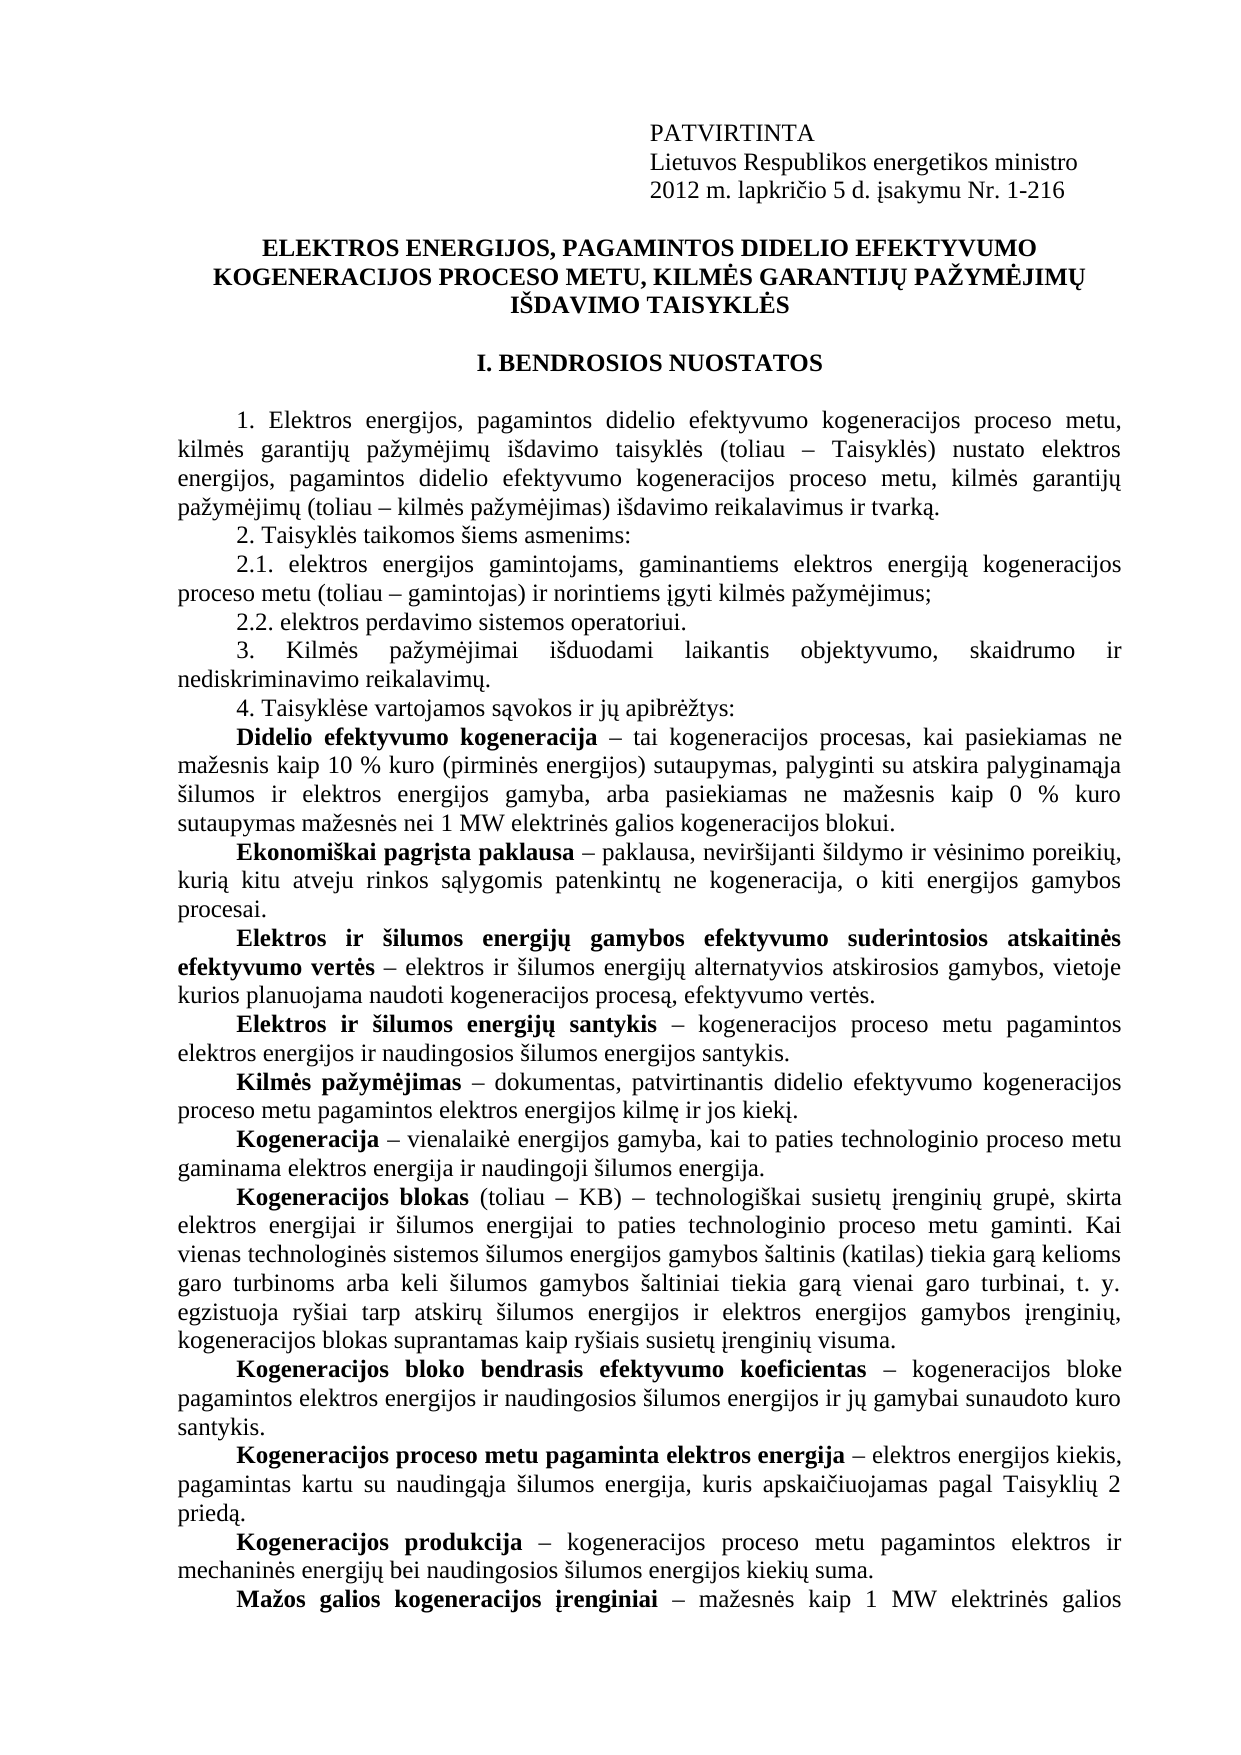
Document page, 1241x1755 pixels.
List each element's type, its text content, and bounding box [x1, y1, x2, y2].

text 2012 m. lapkričio 5 d. įsakymu Nr. 1-216 [649, 176, 1122, 204]
text Kogeneracijos blokas (toliau – KB) – technologiškai susietų įrenginių grupė, skirta elektros energijai ir šilumos energijai to paties technologinio proceso metu gaminti. Kai vienas technologinės sistemos šilumos energijos gamybos šaltinis (katilas) tiekia garą kelioms garo turbinoms arba keli šilumos gamybos šaltiniai tiekia garą vienai garo turbinai, t. y. egzistuoja ryšiai tarp atskirų šilumos energijos ir elektros energijos gamybos įrenginių, kogeneracijos blokas suprantamas kaip ryšiais susietų įrenginių visuma. [177, 1182, 1122, 1354]
text 2. Taisyklės taikomos šiems asmenims: [177, 521, 1122, 549]
text Mažos galios kogeneracijos įrenginiai – mažesnės kaip 1 MW elektrinės galios [177, 1584, 1122, 1613]
text Didelio efektyvumo kogeneracija – tai kogeneracijos procesas, kai pasiekiamas ne mažesnis kaip 10 % kuro (pirminės energijos) sutaupymas, palyginti su atskira palyginamąja šilumos ir elektros energijos gamyba, arba pasiekiamas ne mažesnis kaip 0 % kuro sutaupymas mažesnės nei 1 MW elektrinės galios kogeneracijos blokui. [177, 722, 1122, 837]
text Kogeneracijos produkcija – kogeneracijos proceso metu pagamintos elektros ir mechaninės energijų bei naudingosios šilumos energijos kiekių suma. [177, 1527, 1122, 1584]
text Kilmės pažymėjimas – dokumentas, patvirtinantis didelio efektyvumo kogeneracijos proceso metu pagamintos elektros energijos kilmę ir jos kiekį. [177, 1067, 1122, 1124]
text Kogeneracija – vienalaikė energijos gamyba, kai to paties technologinio proceso metu gaminama elektros energija ir naudingoji šilumos energija. [177, 1124, 1122, 1182]
text Elektros ir šilumos energijų gamybos efektyvumo suderintosios atskaitinės efektyvumo vertės – elektros ir šilumos energijų alternatyvios atskirosios gamybos, vietoje kurios planuojama naudoti kogeneracijos procesą, efektyvumo vertės. [177, 923, 1122, 1009]
text ELEKTROS ENERGIJOS, PAGAMINTOS DIDELIO EFEKTYVUMO KOGENERACIJOS PROCESO METU, KILMĖS GARANTIJų PAŽYMĖJIMŲ IŠDAVIMO TAISYKLĖS [177, 233, 1122, 319]
text 2.2. elektros perdavimo sistemos operatoriui. [177, 607, 1122, 636]
text I. BENDROSIOS NUOSTATOS [177, 348, 1122, 377]
text Lietuvos Respublikos energetikos ministro [649, 147, 1122, 176]
text Kogeneracijos bloko bendrasis efektyvumo koeficientas – kogeneracijos bloke pagamintos elektros energijos ir naudingosios šilumos energijos ir jų gamybai sunaudoto kuro santykis. [177, 1354, 1122, 1441]
text Kogeneracijos proceso metu pagaminta elektros energija – elektros energijos kiekis, pagamintas kartu su naudingąja šilumos energija, kuris apskaičiuojamas pagal Taisyklių 2 priedą. [177, 1441, 1122, 1527]
text 1. Elektros energijos, pagamintos didelio efektyvumo kogeneracijos proceso metu, kilmės garantijų pažymėjimų išdavimo taisyklės (toliau – Taisyklės) nustato elektros energijos, pagamintos didelio efektyvumo kogeneracijos proceso metu, kilmės garantijų pažymėjimų (toliau – kilmės pažymėjimas) išdavimo reikalavimus ir tvarką. [177, 406, 1122, 521]
text 3. Kilmės pažymėjimai išduodami laikantis objektyvumo, skaidrumo ir nediskriminavimo reikalavimų. [177, 636, 1122, 693]
text PATVIRTINTA [649, 118, 1122, 147]
text Ekonomiškai pagrįsta paklausa – paklausa, neviršijanti šildymo ir vėsinimo poreikių, kurią kitu atveju rinkos sąlygomis patenkintų ne kogeneracija, o kiti energijos gamybos procesai. [177, 837, 1122, 923]
text 4. Taisyklėse vartojamos sąvokos ir jų apibrėžtys: [177, 693, 1122, 722]
text 2.1. elektros energijos gamintojams, gaminantiems elektros energiją kogeneracijos proceso metu (toliau – gamintojas) ir norintiems įgyti kilmės pažymėjimus; [177, 549, 1122, 607]
text Elektros ir šilumos energijų santykis – kogeneracijos proceso metu pagamintos elektros energijos ir naudingosios šilumos energijos santykis. [177, 1009, 1122, 1067]
